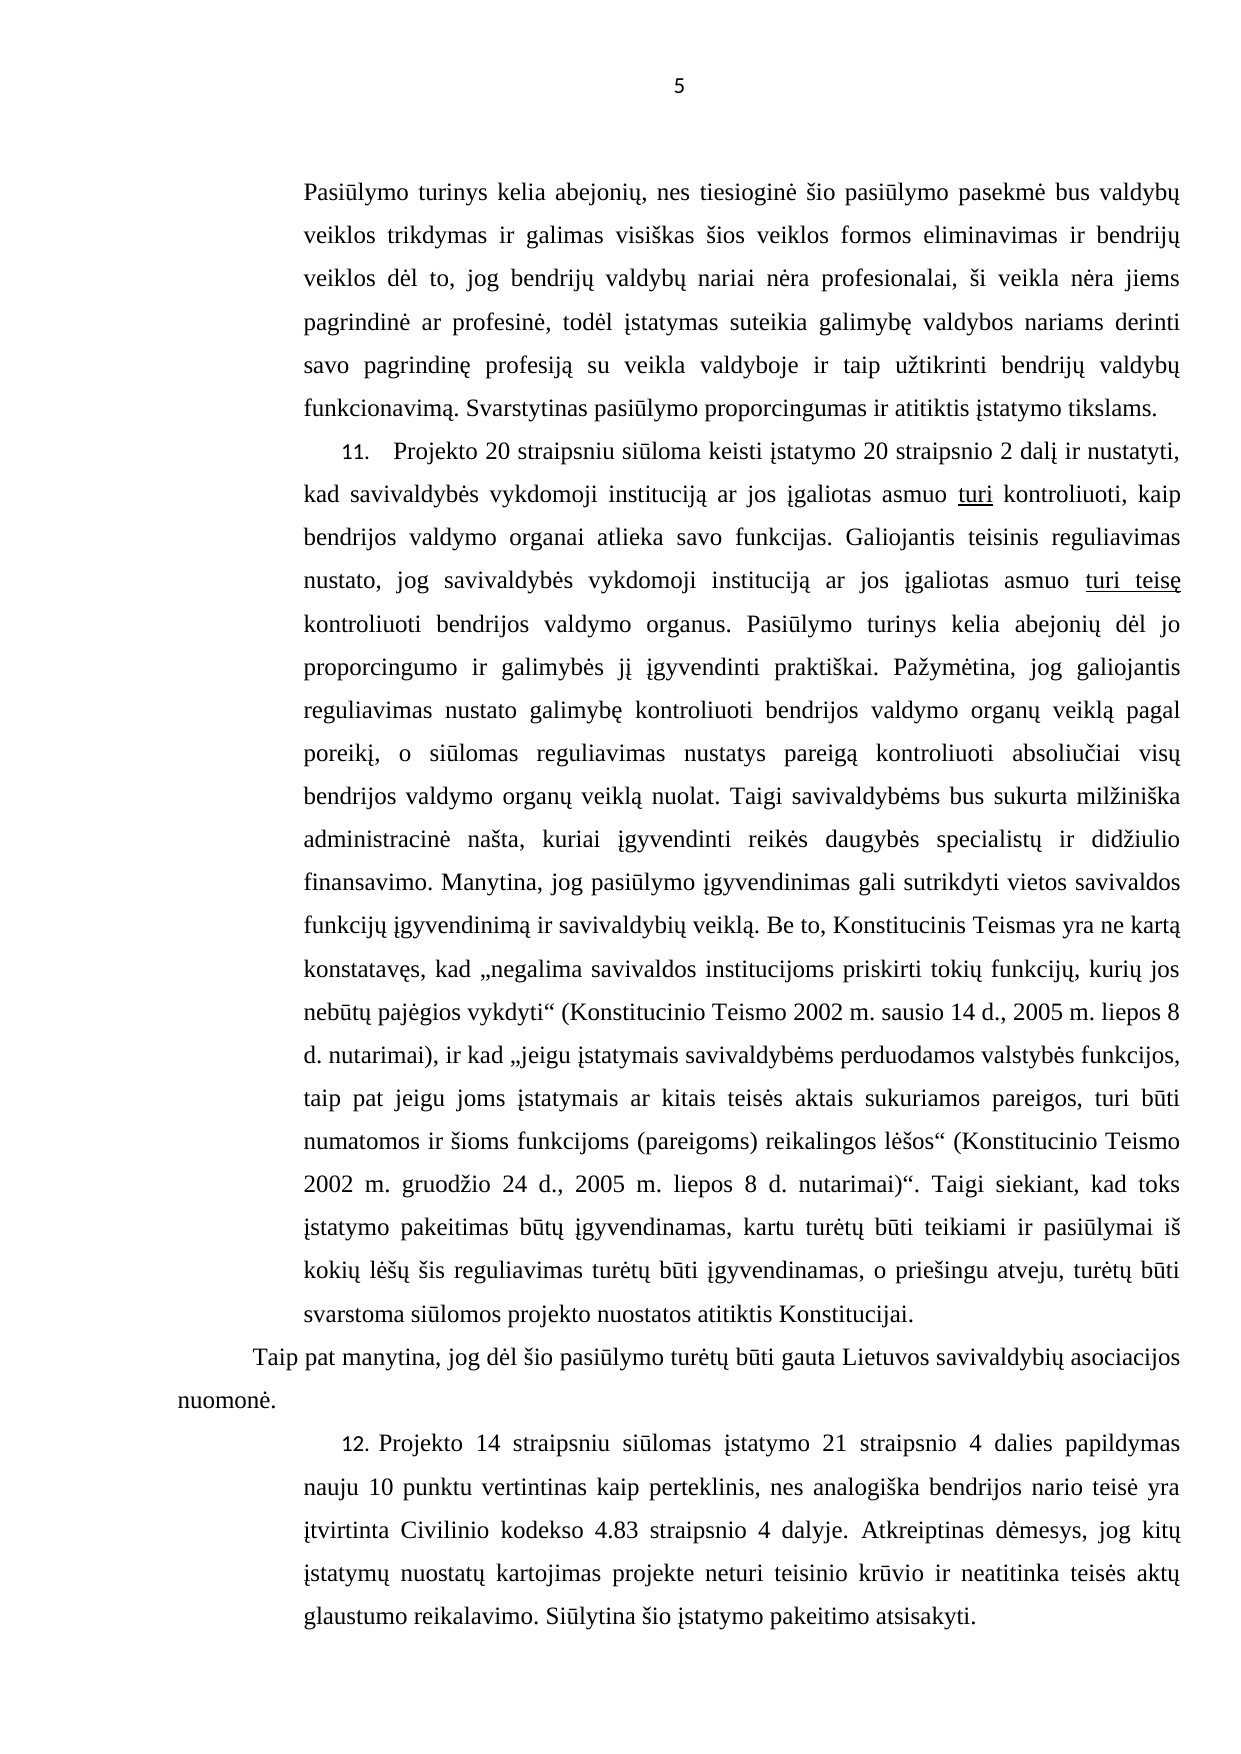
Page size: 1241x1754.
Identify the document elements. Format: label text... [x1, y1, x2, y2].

list Projekto 20 straipsniu siūloma keisti įstatymo 20 straipsnio 2 dalį ir nustatyti, kad savivaldybės vykdomoji instituciją ar jos įgaliotas asmuo turi kontroliuoti, kaip bendrijos valdymo organai atlieka savo funkcijas. Galiojantis teisinis reguliavimas nustato, jog savivaldybės vykdomoji instituciją ar jos įgaliotas asmuo turi teisę kontroliuoti bendrijos valdymo organus. Pasiūlymo turinys kelia abejonių dėl jo proporcingumo ir galimybės jį įgyvendinti praktiškai. Pažymėtina, jog galiojantis reguliavimas nustato galimybę kontroliuoti bendrijos valdymo organų veiklą pagal poreikį, o siūlomas reguliavimas nustatys pareigą kontroliuoti absoliučiai visų bendrijos valdymo organų veiklą nuolat. Taigi savivaldybėms bus sukurta milžiniška administracinė našta, kuriai įgyvendinti reikės daugybės specialistų ir didžiulio finansavimo. Manytina, jog pasiūlymo įgyvendinimas gali sutrikdyti vietos savivaldos funkcijų įgyvendinimą ir savivaldybių veiklą. Be to, Konstitucinis Teismas yra ne kartą konstatavęs, kad „negalima savivaldos institucijoms priskirti tokių funkcijų, kurių jos nebūtų pajėgios vykdyti“ (Konstitucinio Teismo 2002 m. sausio 14 d., 2005 m. liepos 8 d. nutarimai), ir kad „jeigu įstatymais savivaldybėms perduodamos valstybės funkcijos, taip pat jeigu joms įstatymais ar kitais teisės aktais sukuriamos pareigos, turi būti numatomos ir šioms funkcijoms (pareigoms) reikalingos lėšos“ (Konstitucinio Teismo 2002 m. gruodžio 24 d., 2005 m. liepos 8 d. nutarimai)“. Taigi siekiant, kad toks įstatymo pakeitimas būtų įgyvendinamas, kartu turėtų būti teikiami ir pasiūlymai iš kokių lėšų šis reguliavimas turėtų būti įgyvendinamas, o priešingu atveju, turėtų būti svarstoma siūlomos projekto nuostatos atitiktis Konstitucijai. [266, 436, 1181, 1327]
list Projekto 14 straipsniu siūlomas įstatymo 21 straipsnio 4 dalies papildymas nauju 10 punktu vertintinas kaip perteklinis, nes analogiška bendrijos nario teisė yra įtvirtinta Civilinio kodekso 4.83 straipsnio 4 dalyje. Atkreiptinas dėmesys, jog kitų įstatymų nuostatų kartojimas projekte neturi teisinio krūvio ir neatitinka teisės aktų glaustumo reikalavimo. Siūlytina šio įstatymo pakeitimo atsisakyti. [266, 1428, 1181, 1630]
text Taip pat manytina, jog dėl šio pasiūlymo turėtų būti gauta Lietuvos savivaldybių asociacijos nuomonė. [177, 1342, 1181, 1414]
list Pasiūlymo turinys kelia abejonių, nes tiesioginė šio pasiūlymo pasekmė bus valdybų veiklos trikdymas ir galimas visiškas šios veiklos formos eliminavimas ir bendrijų veiklos dėl to, jog bendrijų valdybų nariai nėra profesionalai, ši veikla nėra jiems pagrindinė ar profesinė, todėl įstatymas suteikia galimybę valdybos nariams derinti savo pagrindinę profesiją su veikla valdyboje ir taip užtikrinti bendrijų valdybų funkcionavimą. Svarstytinas pasiūlymo proporcingumas ir atitiktis įstatymo tikslams. [266, 177, 1181, 422]
